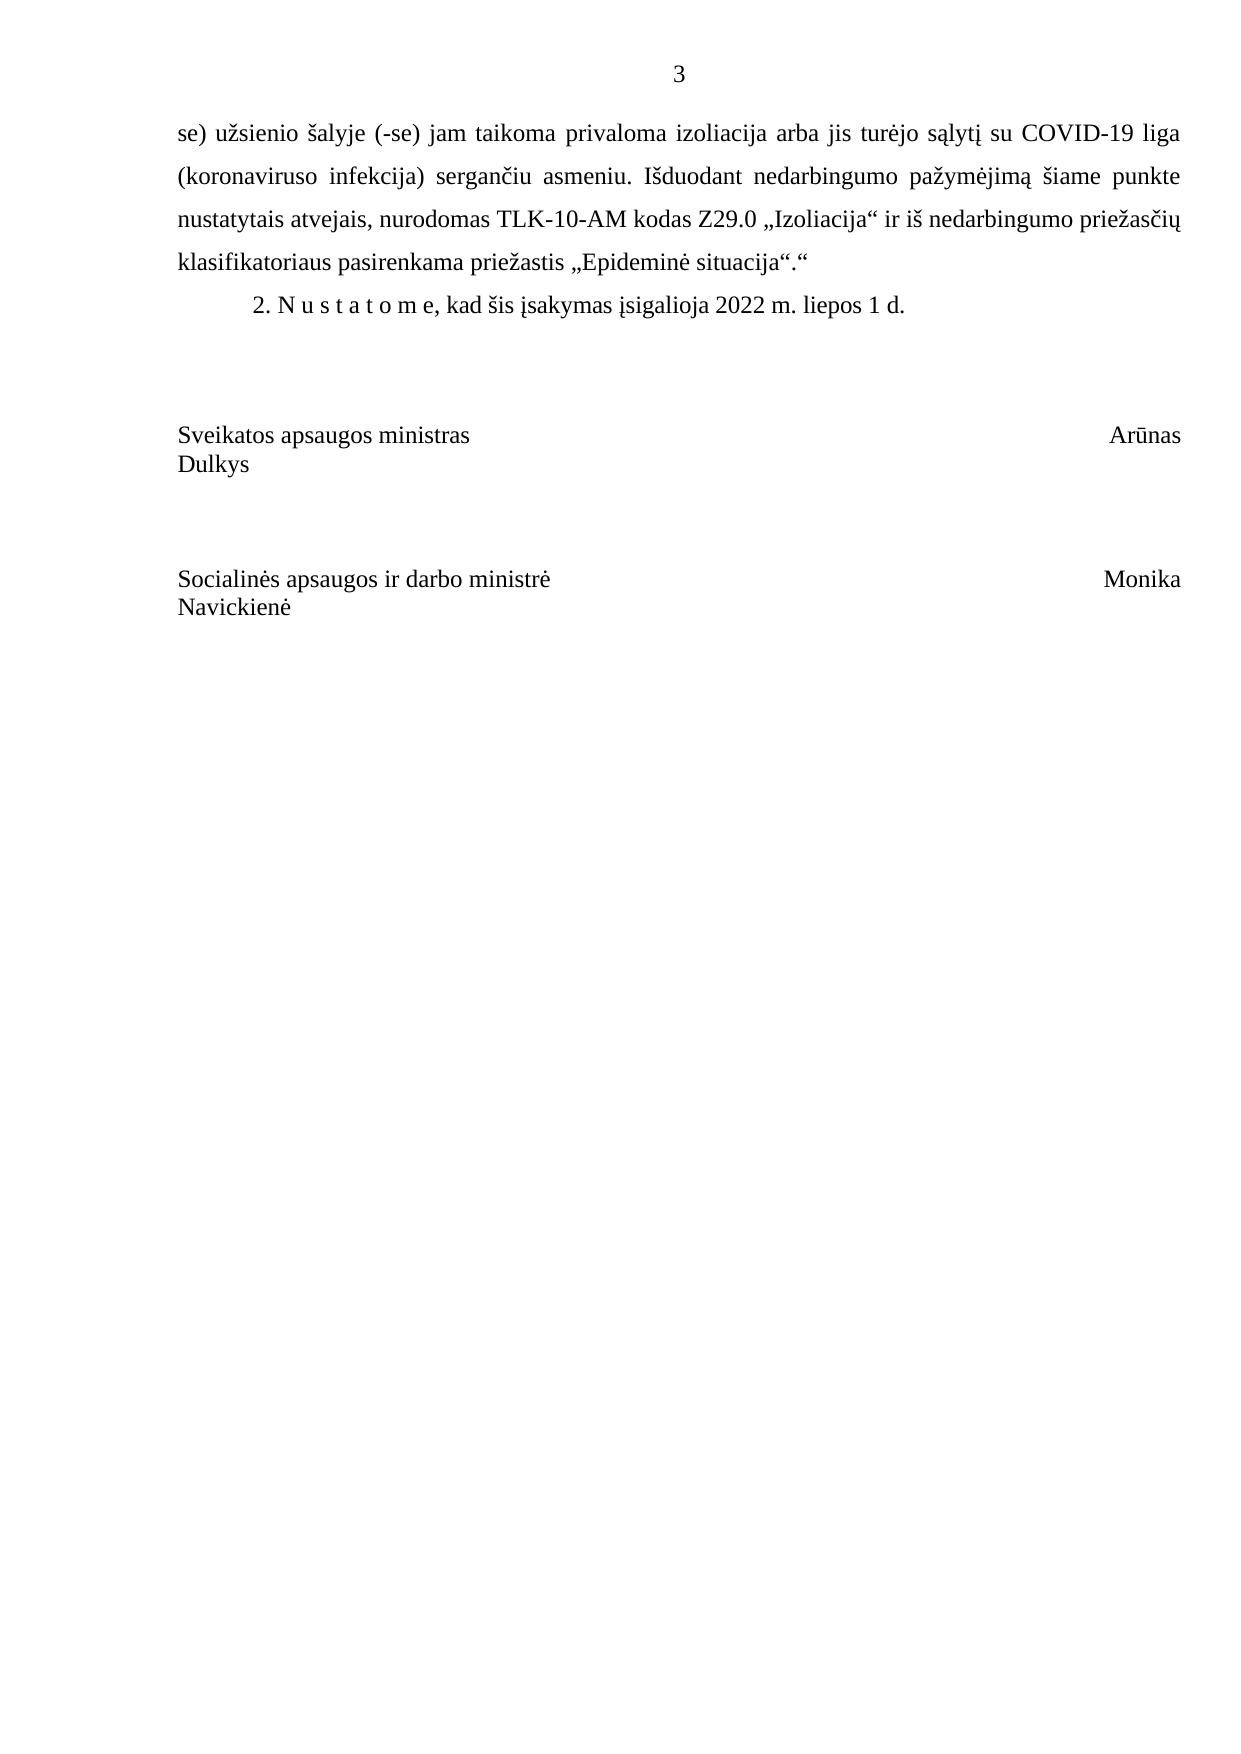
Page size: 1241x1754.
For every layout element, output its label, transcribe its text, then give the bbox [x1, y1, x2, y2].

text Sveikatos apsaugos ministras Arūnas Dulkys [177, 420, 1181, 477]
text se) užsienio šalyje (-se) jam taikoma privaloma izoliacija arba jis turėjo sąlytį su COVID-19 liga (koronaviruso infekcija) sergančiu asmeniu. Išduodant nedarbingumo pažymėjimą šiame punkte nustatytais atvejais, nurodomas TLK-10-AM kodas Z29.0 „Izoliacija“ ir iš nedarbingumo priežasčių klasifikatoriaus pasirenkama priežastis „Epideminė situacija“.“ [177, 118, 1181, 276]
text 2. N u s t a t o m e, kad šis įsakymas įsigalioja 2022 m. liepos 1 d. [177, 291, 1181, 319]
text Socialinės apsaugos ir darbo ministrė Monika Navickienė [177, 564, 1181, 621]
